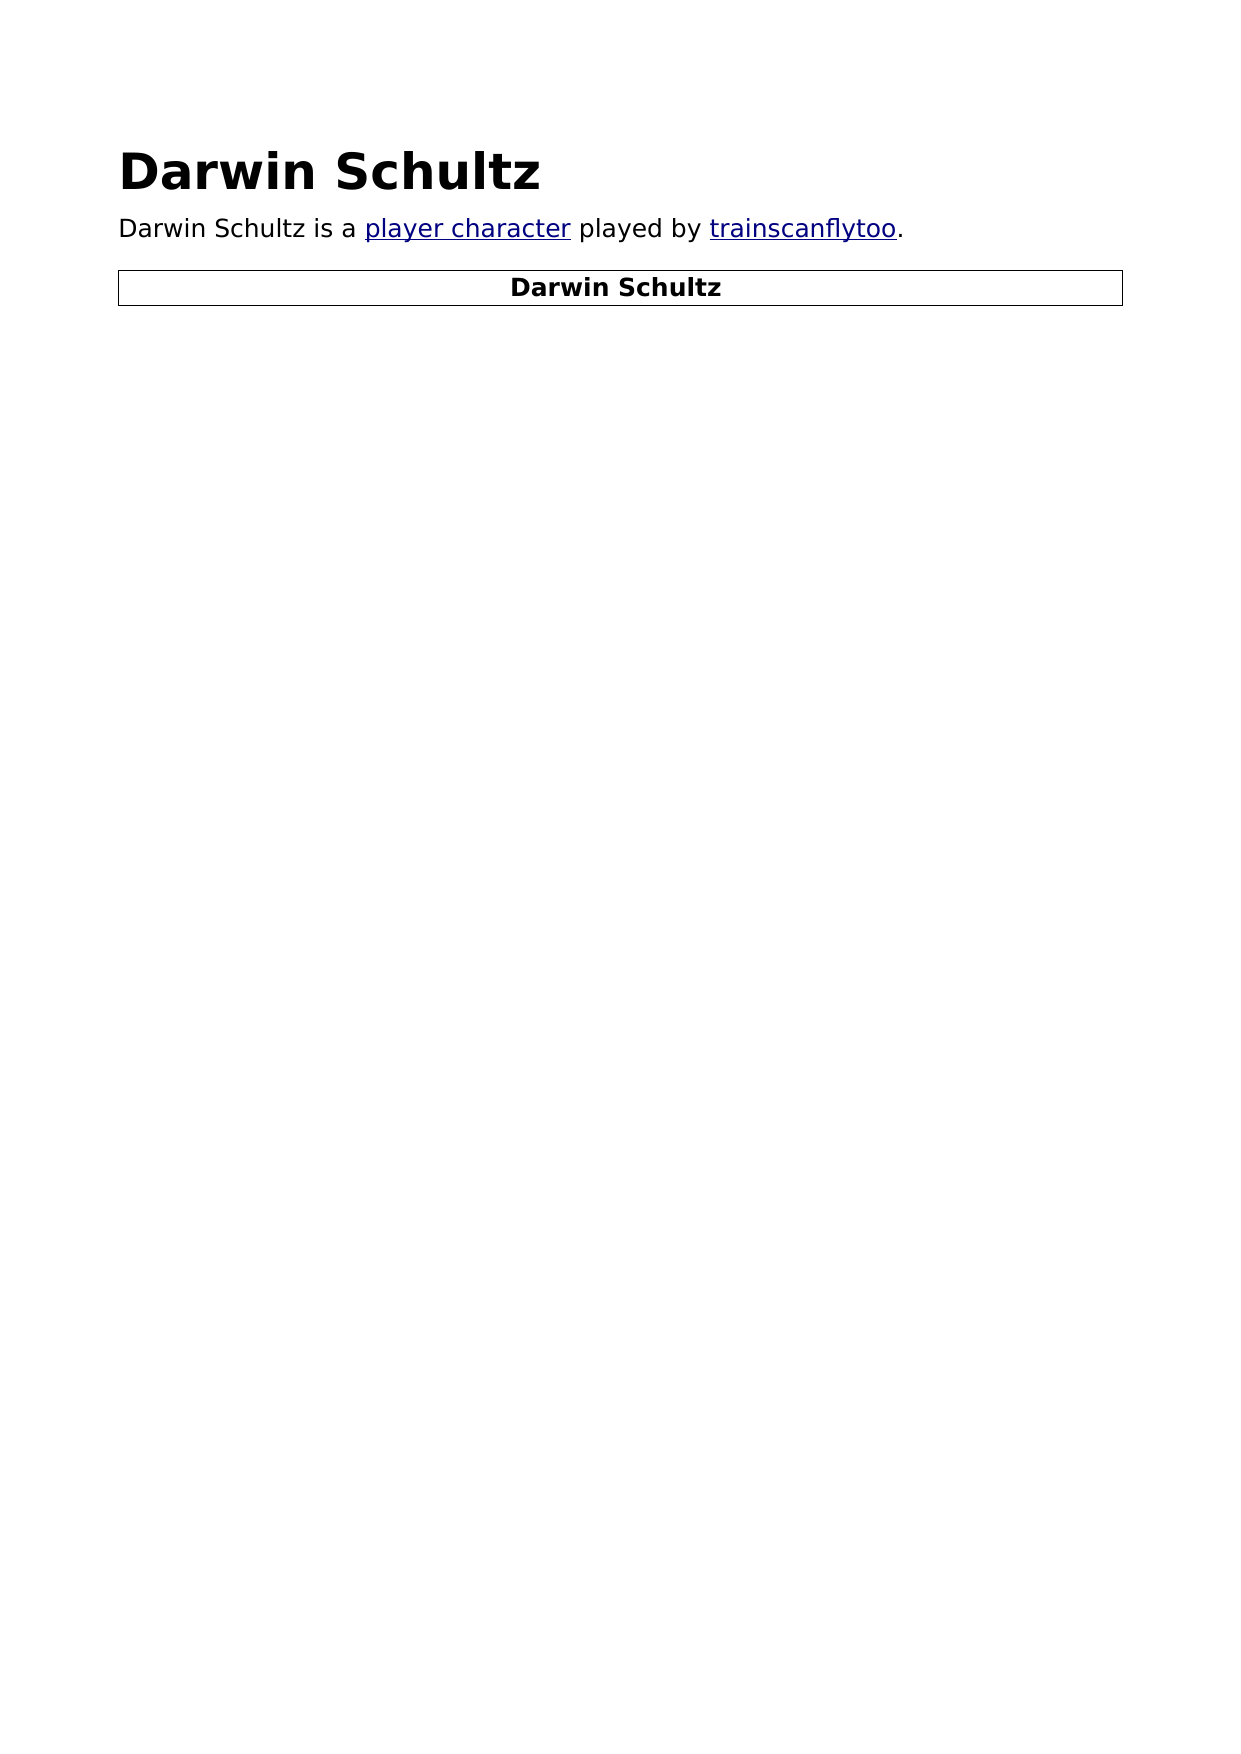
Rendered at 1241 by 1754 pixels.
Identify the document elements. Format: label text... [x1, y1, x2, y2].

table_header Darwin Schultz [119, 271, 1122, 305]
text Darwin Schultz is a player character played by trainscanflytoo. [118, 214, 1122, 243]
subtitle Darwin Schultz [118, 143, 1122, 201]
